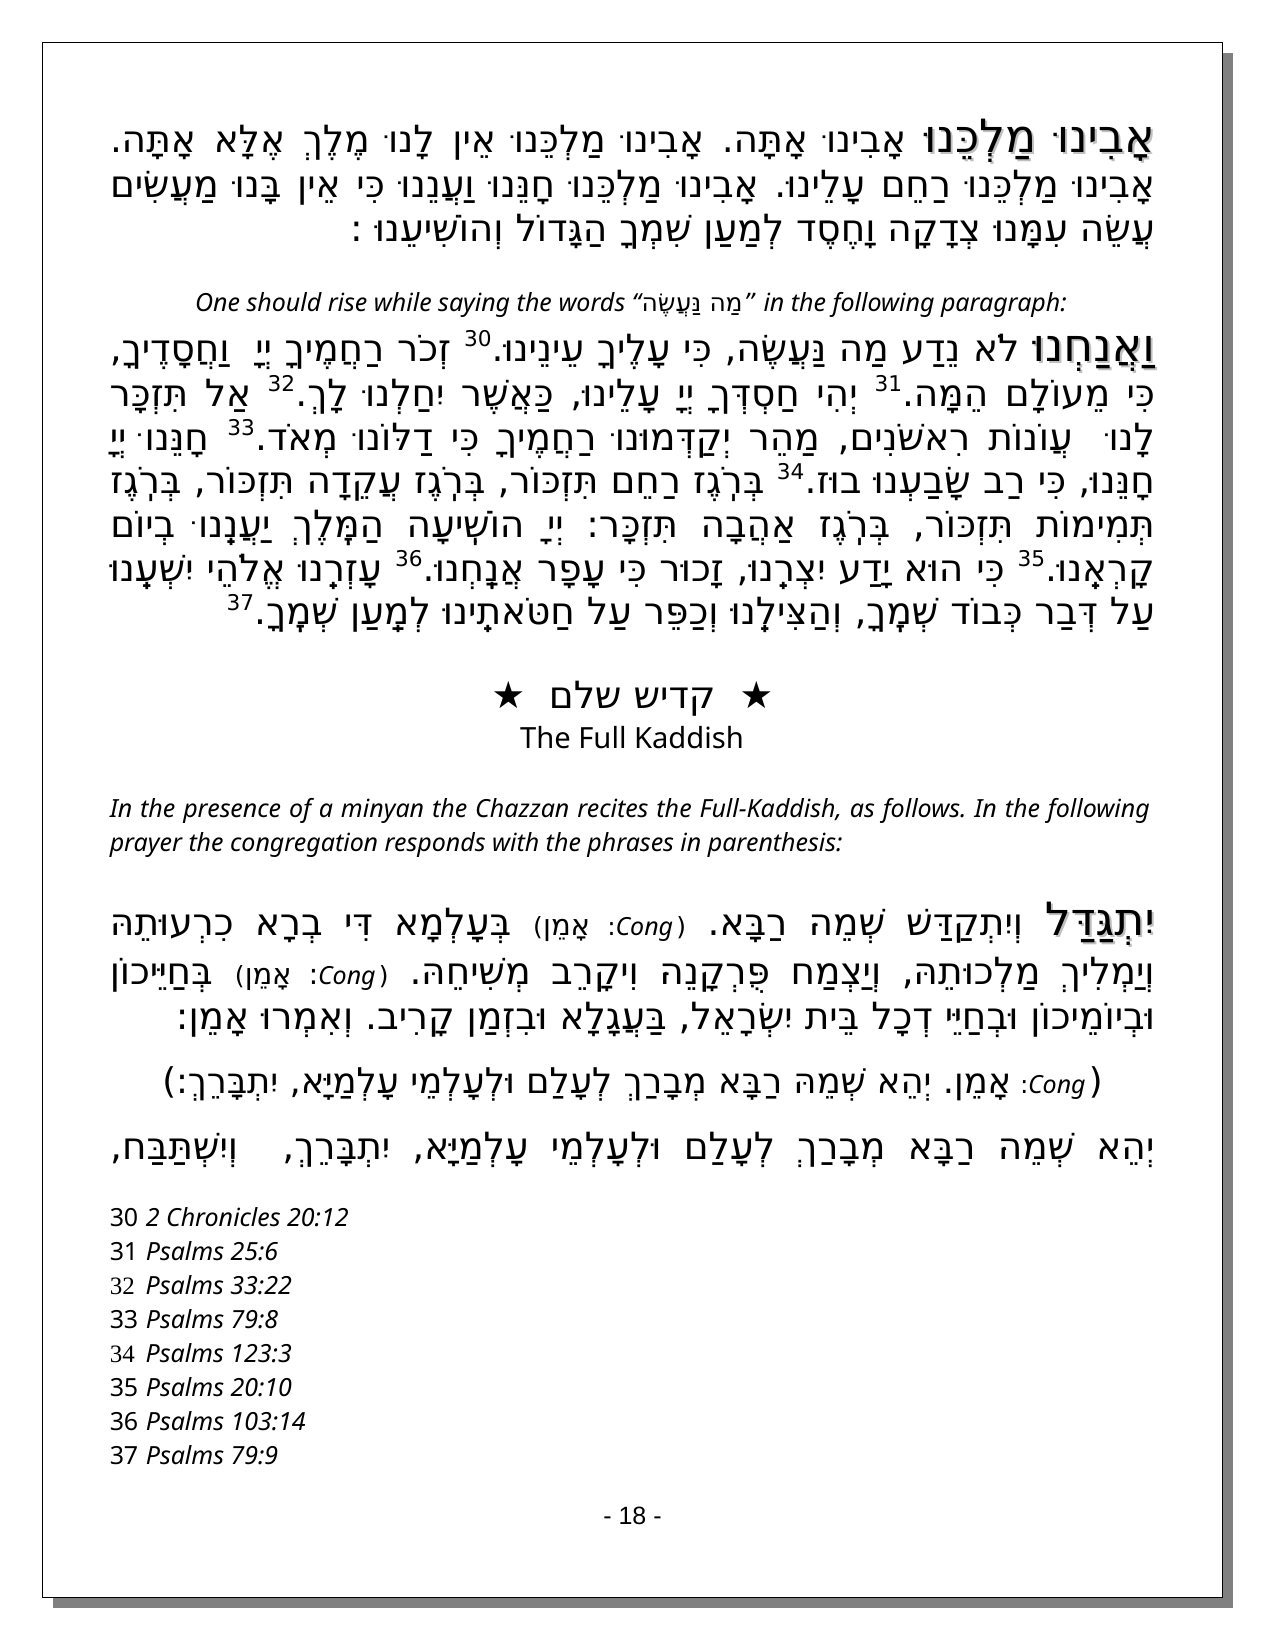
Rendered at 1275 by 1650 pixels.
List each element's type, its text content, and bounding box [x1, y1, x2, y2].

text Psalms 25:6 [109, 1233, 1155, 1267]
text 2 Chronicles 20:12 [109, 1199, 1155, 1233]
text Psalms 123:3 [109, 1335, 1155, 1369]
text (Cong: אָמֵן. יְהֵא שְׁמֵהּ רַבָּא מְבָרַךְ לְעָלַם וּלְעָלְמֵי עָלְמַיָּא, יִתְבָּרֵךְ:) [109, 1061, 1155, 1102]
text אָבִינוּ מַלְכֵּנוּ אָבִינוּ אָתָּה. אָבִינוּ מַלְכֵּנוּ אֵין לָנוּ מֶלֶךְ אֶלָּא אָתָּה. אָבִינוּ מַלְכֵּנוּ רַחֵם עָלֵינוּ. אָבִינוּ מַלְכֵּנוּ חָנֵּנוּ וַעֲנֵנוּ כִּי אֵין בָּנוּ מַעֲשִׂים עֲשֵׂה עִמָּנוּ צְדָקָה וָחֶסֶד לְמַעַן שִׁמְךָ הַגָּדוֹל וְהוֹשִׁיעֵנוּ : [109, 109, 1155, 250]
text יִתְגַּדַּל וְיִתְקַדַּשׁ שְׁמֵהּ רַבָּא. (Cong: אָמֵן) בְּעָלְמָא דִּי בְרָא כִרְעוּתֵהּ וְיַמְלִיךְ מַלְכוּתֵהּ, וְיַצְמַח פֻּרְקָנֵהּ וִיקָרֵב מְשִׁיחֵהּ. (Cong: אָמֵן) בְּחַיֵּיכוֹן וּבְיוֹמֵיכוֹן וּבְחַיֵּי דְכָל בֵּית יִשְׂרָאֵל, בַּעֲגָלָא וּבִזְמַן קָרִיב. וְאִמְרוּ אָמֵן: [109, 893, 1155, 1038]
text In the presence of a minyan the Chazzan recites the Full-Kaddish, as follows. In the following prayer the congregation responds with the phrases in parenthesis: [109, 791, 1155, 859]
text Psalms 103:14 [109, 1403, 1155, 1438]
text Psalms 79:9 [109, 1438, 1155, 1472]
text Psalms 33:22 [109, 1267, 1155, 1301]
text Psalms 20:10 [109, 1369, 1155, 1403]
text וַאֲנַחְנוּ לֹא נֵדַע מַה נַּעֲשֶׂה, כִּי עָלֶיךָ עֵינֵינוּ. זְכֹר רַחֲמֶיךָ יְיָ וַחֲסָדֶיךָ, כִּי מֵעוֹלָם הֵמָּה. יְהִי חַסְדְּךָ יְיָ עָלֵינוּ, כַּאֲשֶׁר יִחַלְנוּ לָךְ. אַל תִּזְכָּר לָנוּ עֲו‍ֹנוֹת רִאשֹׁנִים, מַהֵר יְקַדְּמוּנוּ רַחֲמֶיךָ כִּי דַלּוֹנוּ מְאֹד. חָנֵּנוּ יְיָ חָנֵּנוּ, כִּי רַב שָׂבַעְנוּ בוּז. בְּרֹֽגֶז רַחֵם תִּזְכּוֹר, בְּרֹֽגֶז עֲקֵדָה תִּזְכּוֹר, בְּרֹֽגֶז תְּמִימוֹת תִּזְכּוֹר, בְּרֹֽגֶז אַהֲבָה תִּזְכָּר: יְיָ הוֹשִֽׁיעָה הַמֶּֽלֶךְ יַעֲנֵֽנוּ בְיוֹם קָרְאֵֽנוּ. כִּי הוּא יָדַע יִצְרֵֽנוּ, זָכוּר כִּי עָפָר אֲנָֽחְנוּ. עָזְרֵֽנוּ אֱלֹהֵי יִשְׁעֵֽנוּ עַל דְּבַר כְּבוֹד שְׁמֶֽךָ, וְהַצִּילֵֽנוּ וְכַפֵּר עַל חַטֹּאתֵֽינוּ לְמַֽעַן שְׁמֶֽךָ. [109, 318, 1155, 633]
text One should rise while saying the words “מַה נַּעֲשֶׂה” in the following paragraph: [109, 284, 1155, 318]
text Psalms 79:8 [109, 1301, 1155, 1335]
text The Full Kaddish [109, 717, 1155, 757]
text יְהֵא שְׁמֵהּ רַבָּא מְבָרַךְ לְעָלַם וּלְעָלְמֵי עָלְמַיָּא, יִתְבָּרֵךְ, וְיִשְׁתַּבַּח, וְיִתְפָּאֵר, וְיִתְרוֹמֵם, וְיִתְנַשֵּׂא, וְיִתְהַדָּר, וְיִתְעַלֶּה, וְיִתְהַלָּל, שְׁמֵהּ דְקֻדְשָׁא בְּרִיךְ הוּא. (Cong: אָמֵן) לְעֵלָּא מִן כָּל בִּרְכָתָא וְשִׁירָתָא, תֻּשְׁבְּחָתָא וְנֶחֱמָתָא, דַּאֲמִירָן בְּעָלְמָא, וְאִמְרוּ אָמֵן: (Cong: אָמֵן) [109, 1125, 1155, 1169]
text ★ קדיש שלם ★ [109, 673, 1155, 717]
